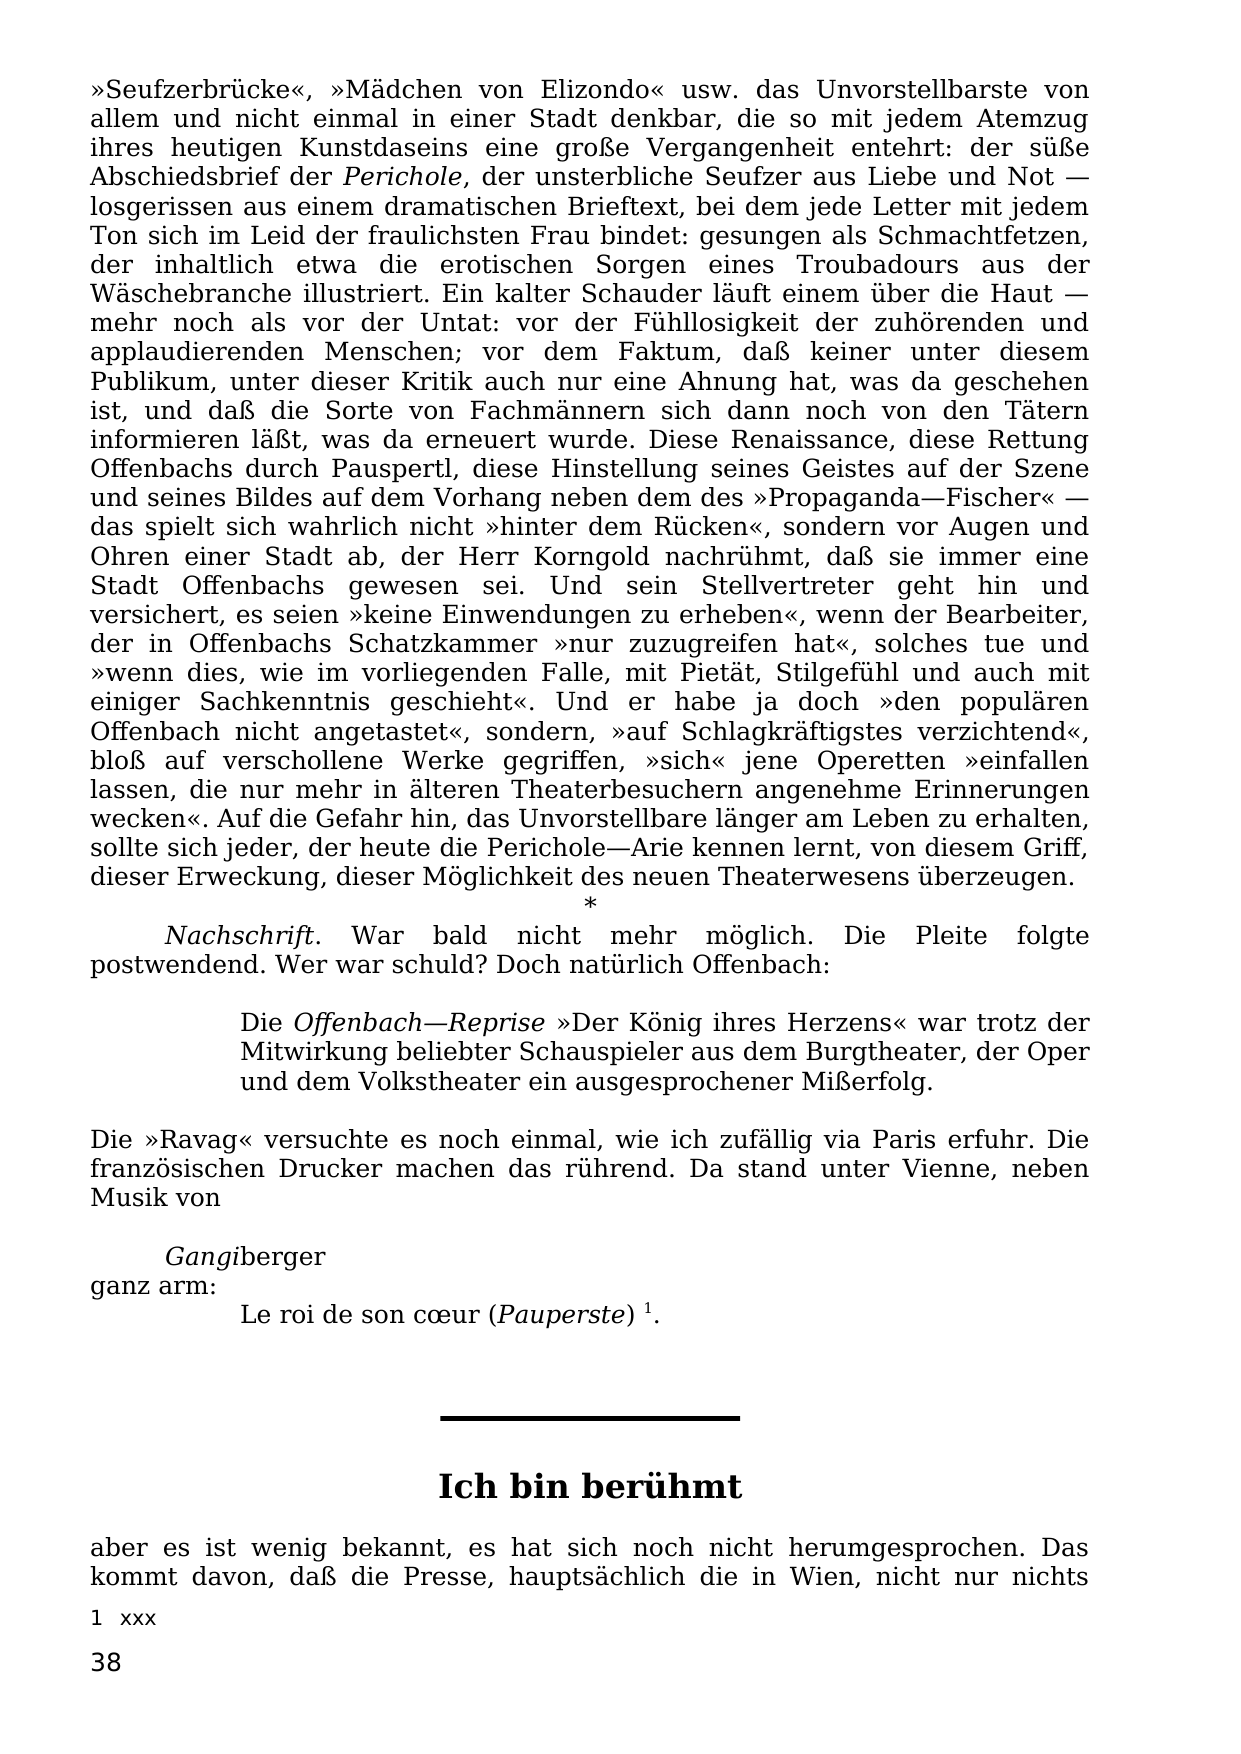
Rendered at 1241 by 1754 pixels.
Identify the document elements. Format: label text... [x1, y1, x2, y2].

text aber es ist wenig bekannt, es hat sich noch nicht herumgesprochen. Das kommt davon, daß die Presse, hauptsächlich die in Wien, nicht nur nichts [90, 1506, 1091, 1592]
text xxx [90, 1606, 1091, 1631]
text Le roi de son cœur (Pauperste) . [240, 1300, 1091, 1329]
picture [440, 1416, 741, 1421]
text Gangiberger [90, 1242, 1091, 1271]
text ganz arm: [90, 1271, 1091, 1300]
text Die Offenbach—Reprise »Der König ihres Herzens« war trotz der Mitwirkung beliebter Schauspieler aus dem Burgtheater, der Oper und dem Volkstheater ein ausgesprochener Mißerfolg. [240, 1008, 1091, 1096]
text Die »Ravag« versuchte es noch einmal, wie ich zufällig via Paris erfuhr. Die französischen Drucker machen das rührend. Da stand unter Vienne, neben Musik von [90, 1125, 1091, 1212]
text »Seufzerbrücke«, »Mädchen von Elizondo« usw. das Unvorstellbarste von allem und nicht einmal in einer Stadt denkbar, die so mit jedem Atemzug ihres heutigen Kunstdaseins eine große Vergangenheit entehrt: der süße Abschiedsbrief der Perichole, der unsterbliche Seufzer aus Liebe und Not — losgerissen aus einem dramatischen Brieftext, bei dem jede Letter mit jedem Ton sich im Leid der fraulichsten Frau bindet: gesungen als Schmachtfetzen, der inhaltlich etwa die erotischen Sorgen eines Troubadours aus der Wäschebranche illustriert. Ein kalter Schauder läuft einem über die Haut — mehr noch als vor der Untat: vor der Fühllosigkeit der zuhörenden und applaudierenden Menschen; vor dem Faktum, daß keiner unter diesem Publikum, unter dieser Kritik auch nur eine Ahnung hat, was da geschehen ist, und daß die Sorte von Fachmännern sich dann noch von den Tätern informieren läßt, was da erneuert wurde. Diese Renaissance, diese Rettung Offenbachs durch Pauspertl, diese Hinstellung seines Geistes auf der Szene und seines Bildes auf dem Vorhang neben dem des »Propaganda—Fischer« — das spielt sich wahrlich nicht »hinter dem Rücken«, sondern vor Augen und Ohren einer Stadt ab, der Herr Korngold nachrühmt, daß sie immer eine Stadt Offenbachs gewesen sei. Und sein Stellvertreter geht hin und versichert, es seien »keine Einwendungen zu erheben«, wenn der Bearbeiter, der in Offenbachs Schatzkammer »nur zuzugreifen hat«, solches tue und »wenn dies, wie im vorliegenden Falle, mit Pietät, Stilgefühl und auch mit einiger Sachkenntnis geschieht«. Und er habe ja doch »den populären Offenbach nicht angetastet«, sondern, »auf Schlagkräftigstes verzichtend«, bloß auf verschollene Werke gegriffen, »sich« jene Operetten »einfallen lassen, die nur mehr in älteren Theaterbesuchern angenehme Erinnerungen wecken«. Auf die Gefahr hin, das Unvorstellbare länger am Leben zu erhalten, sollte sich jeder, der heute die Perichole—Arie kennen lernt, von diesem Griff, dieser Erweckung, dieser Möglichkeit des neuen Theaterwesens überzeugen. [90, 75, 1091, 892]
text * [90, 892, 1091, 921]
text Ich bin berühmt [90, 1443, 1091, 1506]
text Nachschrift. War bald nicht mehr möglich. Die Pleite folgte postwendend. Wer war schuld? Doch natürlich Offenbach: [90, 921, 1091, 979]
